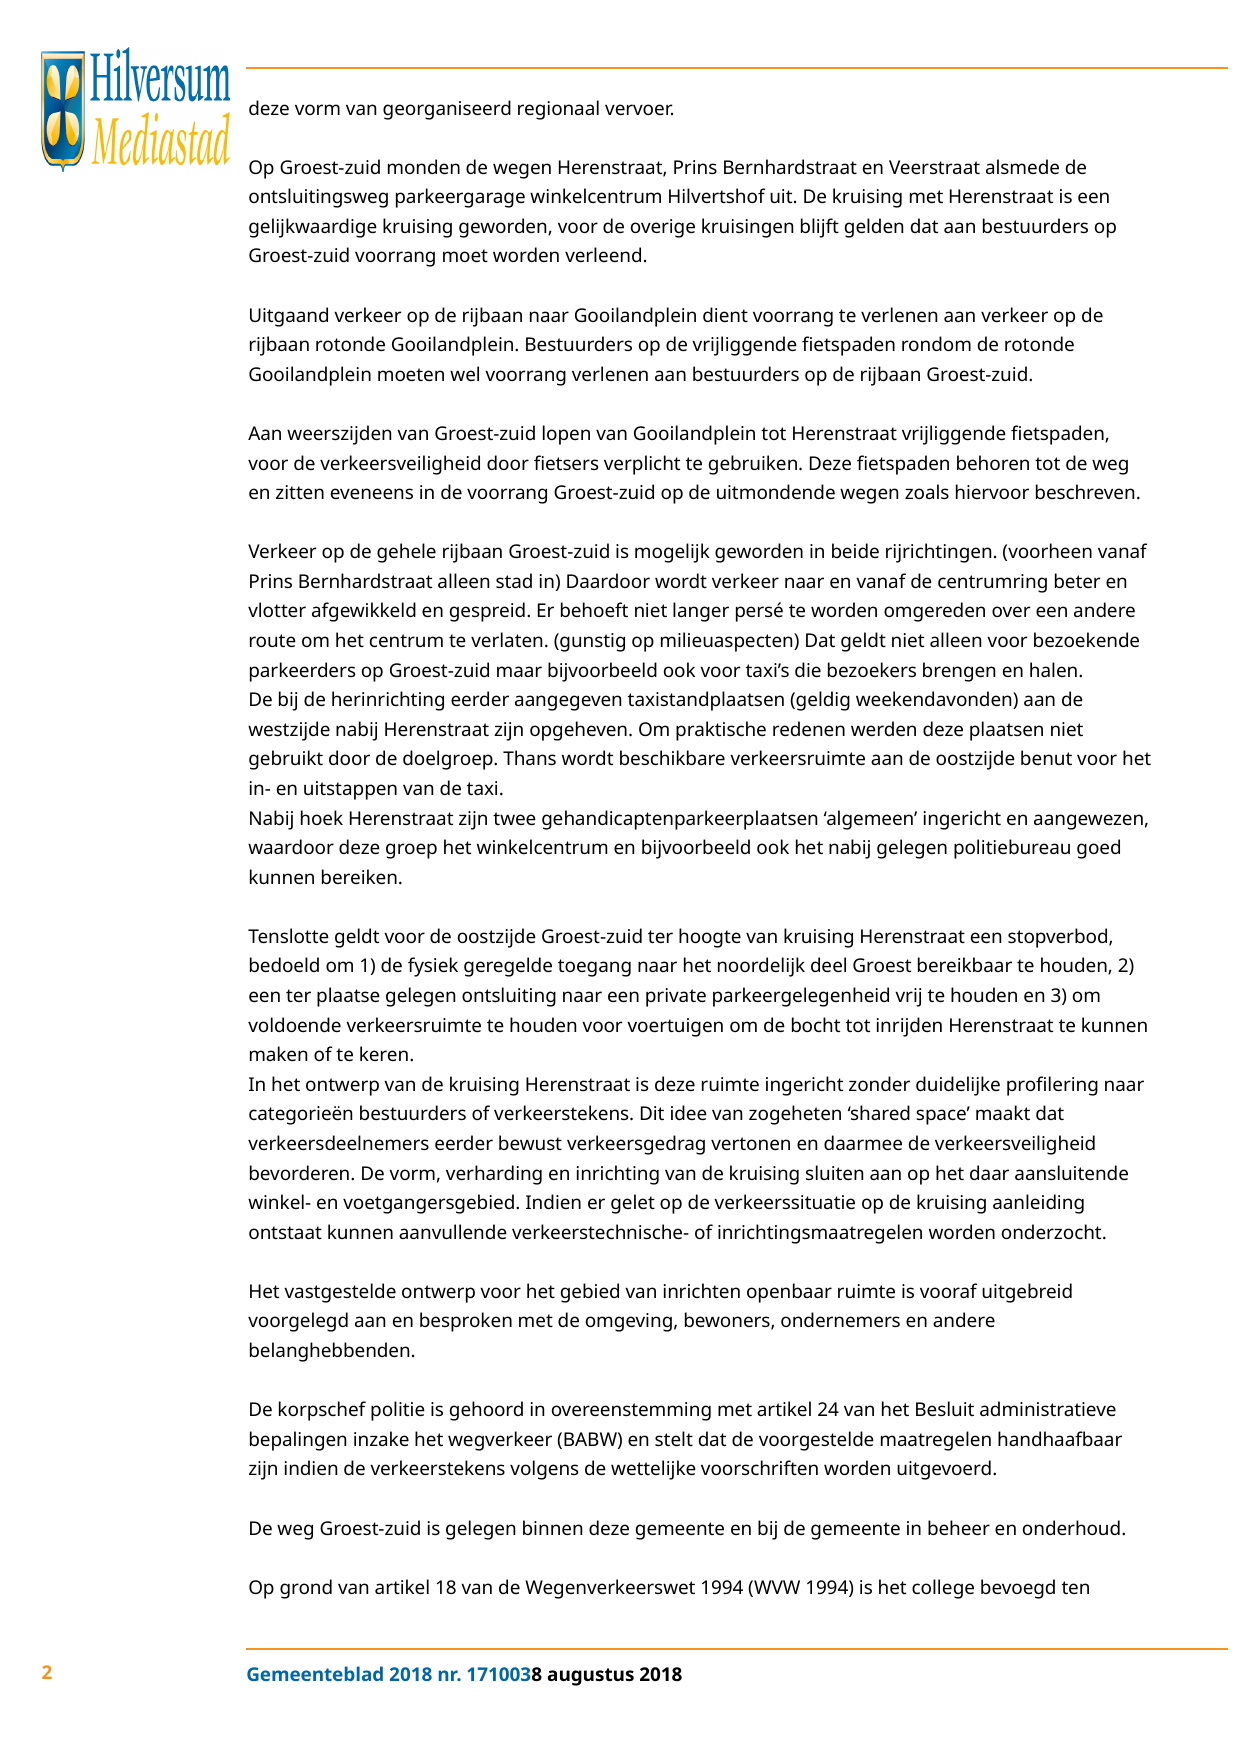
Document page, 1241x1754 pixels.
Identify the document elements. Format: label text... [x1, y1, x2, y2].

text Op grond van artikel 18 van de Wegenverkeerswet 1994 (WVW 1994) is het colle­ge bevoegd ten [248, 1574, 1152, 1600]
text De korpschef politie is gehoord in overeenstemming met artikel 24 van het Besluit administratieve bepalingen inzake het wegverkeer (BABW) en stelt dat de voorgestelde maatregelen handhaafbaar zijn indien de verkeerstekens volgens de wettelijke voorschriften worden uitgevoerd. [248, 1396, 1152, 1481]
text De weg Groest-zuid is gelegen binnen deze gemeente en bij de gemeente in beheer en onderhoud. [248, 1515, 1152, 1541]
picture [41, 47, 231, 172]
text Verkeer op de gehele rijbaan Groest-zuid is mogelijk geworden in beide rijrichtingen. (voorheen vanaf Prins Bernhardstraat alleen stad in) Daardoor wordt verkeer naar en vanaf de centrumring beter en vlotter afgewikkeld en gespreid. Er behoeft niet langer persé te worden omgereden over een andere route om het centrum te verlaten. (gunstig op milieuaspecten) Dat geldt niet alleen voor bezoekende parkeerders op Groest-zuid maar bijvoorbeeld ook voor taxi’s die bezoekers brengen en halen. [248, 538, 1152, 683]
text De bij de herinrichting eerder aangegeven taxistandplaatsen (geldig weekendavonden) aan de westzijde nabij Herenstraat zijn opgeheven. Om praktische redenen werden deze plaatsen niet gebruikt door de doelgroep. Thans wordt beschikbare verkeersruimte aan de oostzijde benut voor het in- en uitstappen van de taxi. [248, 686, 1152, 801]
text Nabij hoek Herenstraat zijn twee gehandicaptenparkeerplaatsen ‘algemeen’ ingericht en aangewezen, waardoor deze groep het winkelcentrum en bijvoorbeeld ook het nabij gelegen politiebureau goed kunnen bereiken. [248, 805, 1152, 890]
text Uitgaand verkeer op de rijbaan naar Gooilandplein dient voorrang te verlenen aan verkeer op de rijbaan rotonde Gooilandplein. Bestuurders op de vrijliggende fietspaden rondom de rotonde Gooilandplein moeten wel voorrang verlenen aan bestuurders op de rijbaan Groest-zuid. [248, 302, 1152, 387]
text Het vastgestelde ontwerp voor het gebied van inrichten openbaar ruimte is vooraf uitgebreid voorgelegd aan en besproken met de omgeving, bewoners, ondernemers en andere belanghebbenden. [248, 1278, 1152, 1363]
text Tenslotte geldt voor de oostzijde Groest-zuid ter hoogte van kruising Herenstraat een stopverbod, bedoeld om 1) de fysiek geregelde toegang naar het noordelijk deel Groest bereikbaar te houden, 2) een ter plaatse gelegen ontsluiting naar een private parkeergelegenheid vrij te houden en 3) om voldoende verkeersruimte te houden voor voertuigen om de bocht tot inrijden Herenstraat te kunnen maken of te keren. [248, 923, 1152, 1067]
text Op Groest-zuid monden de wegen Herenstraat, Prins Bernhardstraat en Veerstraat alsmede de ontsluitingsweg parkeergarage winkelcentrum Hilvertshof uit. De kruising met Herenstraat is een gelijkwaardige kruising geworden, voor de overige kruisingen blijft gelden dat aan bestuurders op Groest-zuid voorrang moet worden verleend. [248, 154, 1152, 268]
text deze vorm van georganiseerd regionaal vervoer. [248, 95, 1152, 121]
text Aan weerszijden van Groest-zuid lopen van Gooilandplein tot Herenstraat vrijliggende fietspaden, voor de verkeersveiligheid door fietsers verplicht te gebruiken. Deze fietspaden behoren tot de weg en zitten eveneens in de voorrang Groest-zuid op de uitmondende wegen zoals hiervoor beschreven. [248, 420, 1152, 505]
text In het ontwerp van de kruising Herenstraat is deze ruimte ingericht zonder duidelijke profilering naar categorieën bestuurders of verkeerstekens. Dit idee van zogeheten ‘shared space’ maakt dat verkeersdeelnemers eerder bewust verkeersgedrag vertonen en daarmee de verkeersveiligheid bevorderen. De vorm, verharding en inrichting van de kruising sluiten aan op het daar aansluitende winkel- en voetgangersgebied. Indien er gelet op de verkeerssituatie op de kruising aanleiding ontstaat kunnen aanvullende verkeerstechnische- of inrichtingsmaatregelen worden onderzocht. [248, 1071, 1152, 1245]
